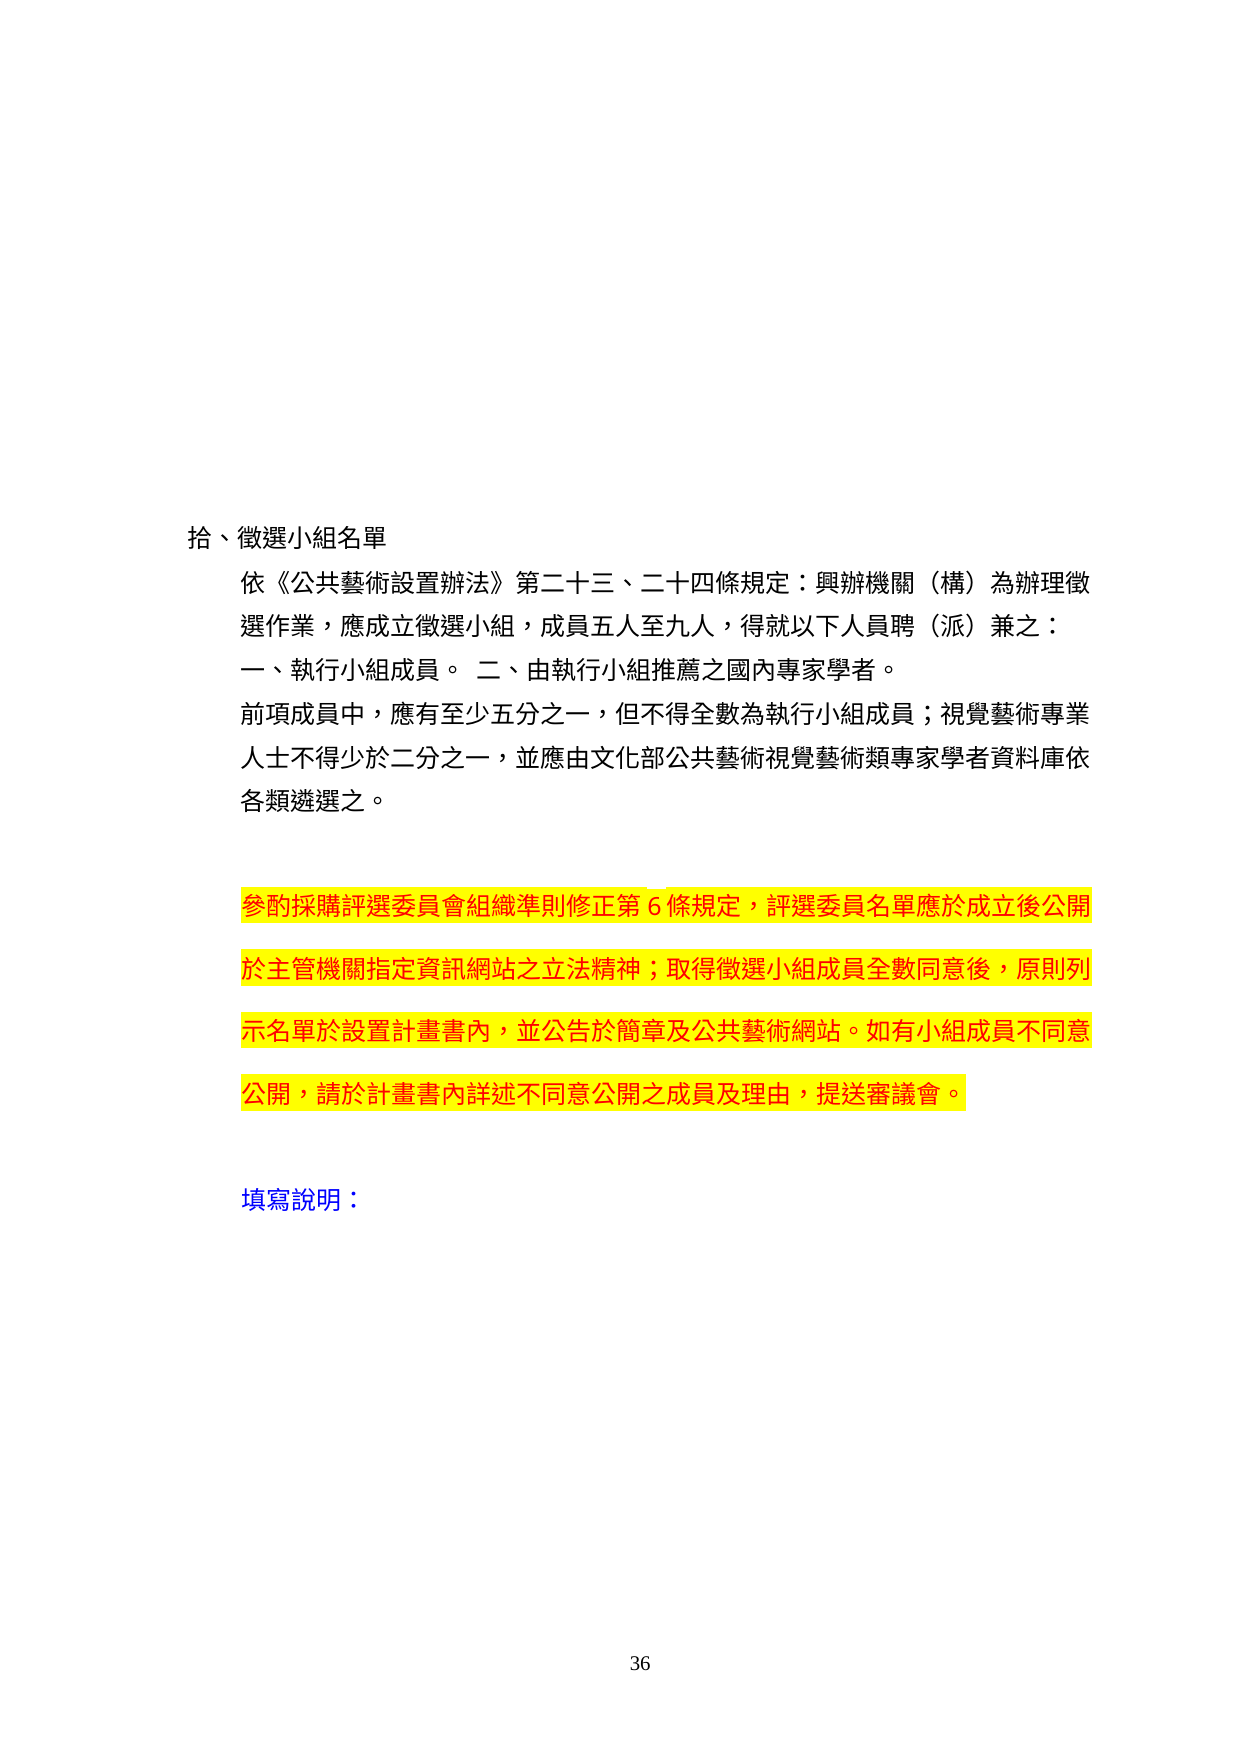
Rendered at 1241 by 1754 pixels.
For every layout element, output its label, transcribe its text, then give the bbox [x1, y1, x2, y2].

text 一、執行小組成員。 二、由執行小組推薦之國內專家學者。 [240, 644, 1092, 688]
text 填寫說明： [241, 1157, 1092, 1219]
text 依《公共藝術設置辦法》第二十三、二十四條規定：興辦機關（構）為辦理徵選作業，應成立徵選小組，成員五人至九人，得就以下人員聘（派）兼之： [240, 557, 1092, 644]
text 前項成員中，應有至少五分之一，但不得全數為執行小組成員；視覺藝術專業人士不得少於二分之一，並應由文化部公共藝術視覺藝術類專家學者資料庫依各類遴選之。 [240, 688, 1092, 819]
text 參酌採購評選委員會組織準則修正第6條規定，評選委員名單應於成立後公開於主管機關指定資訊網站之立法精神；取得徵選小組成員全數同意後，原則列示名單於設置計畫書內，並公告於簡章及公共藝術網站。如有小組成員不同意公開，請於計畫書內詳述不同意公開之成員及理由，提送審議會。 [241, 863, 1092, 1113]
text 拾、徵選小組名單 [187, 494, 1092, 557]
